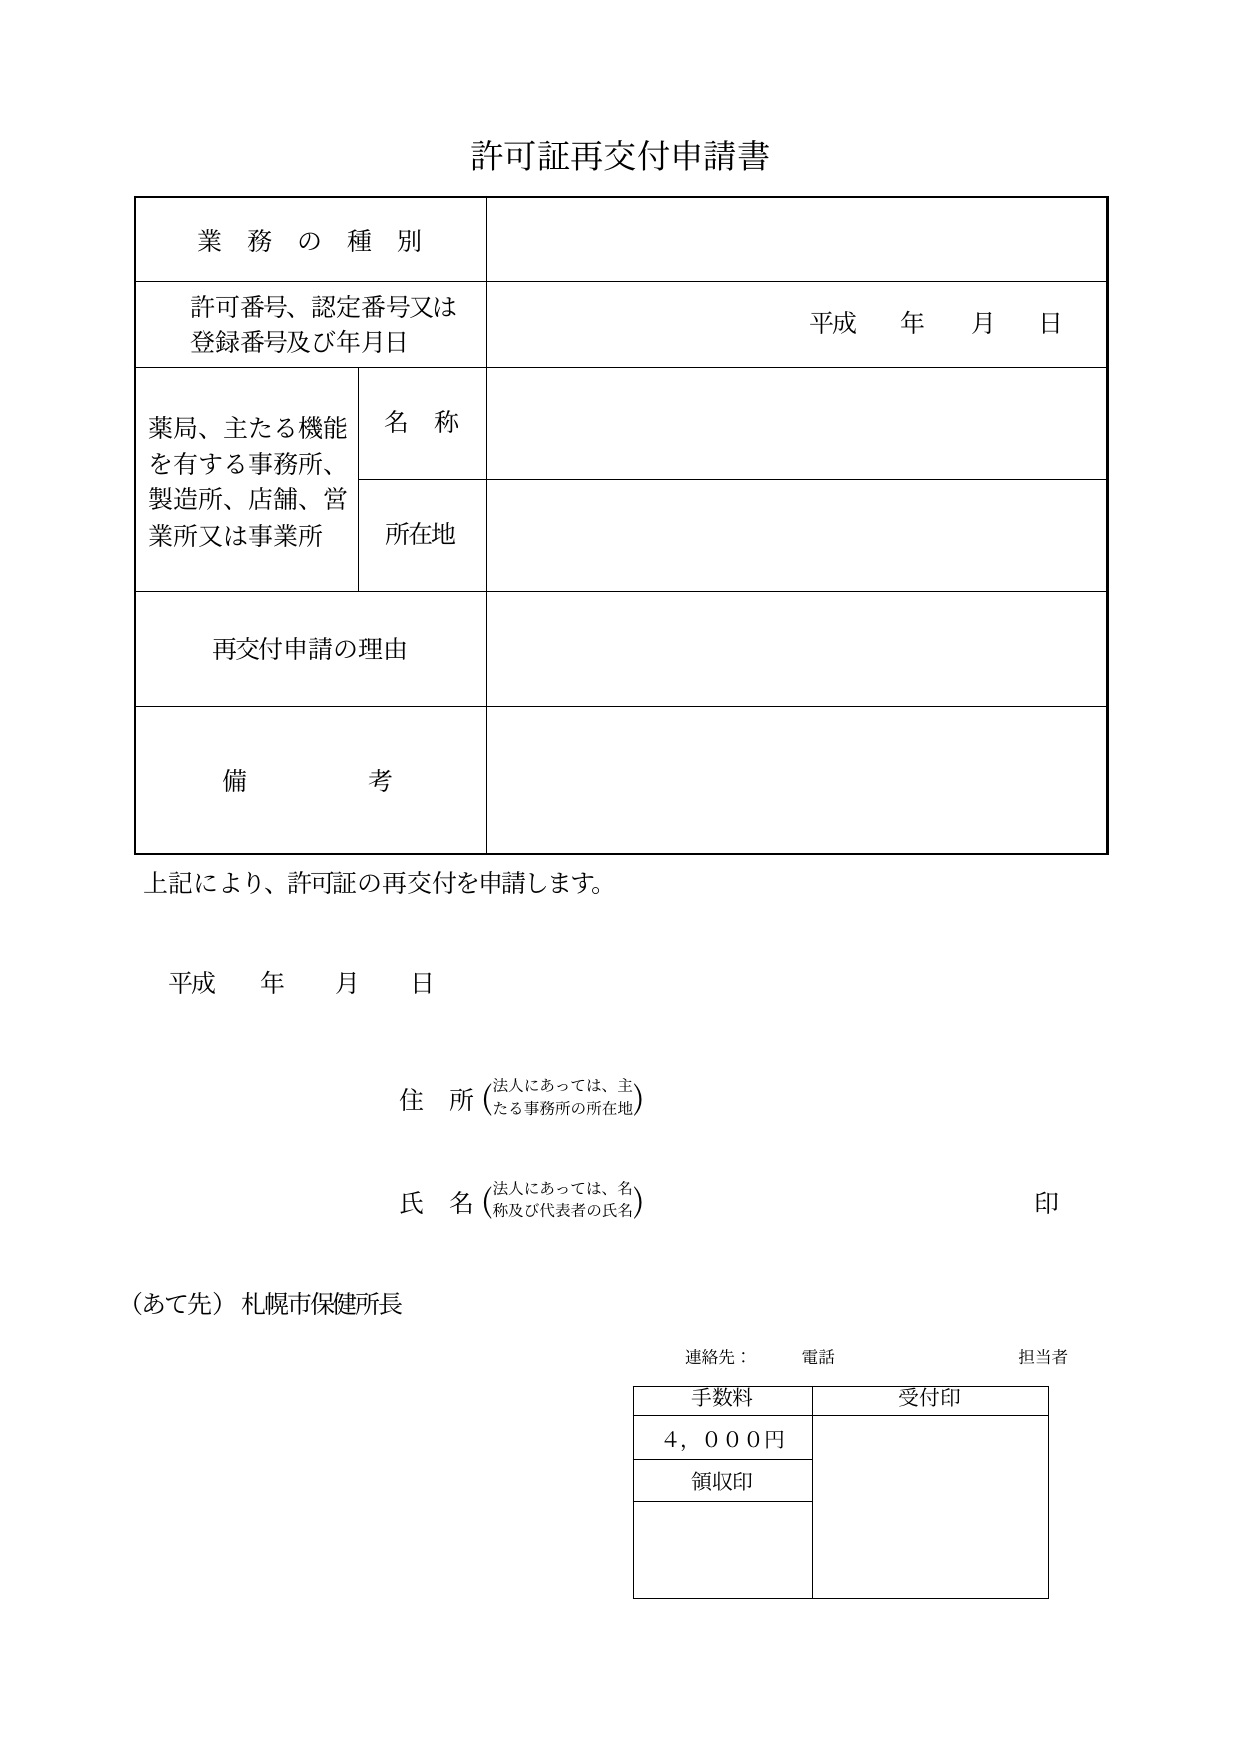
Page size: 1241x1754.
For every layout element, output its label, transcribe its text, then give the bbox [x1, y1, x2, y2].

table_header 受付印 [813, 1387, 1048, 1415]
table_cell [813, 1416, 1048, 1598]
table_cell 平成 年 月 日 [487, 282, 1106, 367]
table_cell 薬局、主たる機能 を有する事務所、 製造所、店舗、営 業所又は事業所 [136, 368, 358, 591]
table_cell [487, 480, 1106, 591]
table_cell [487, 592, 1106, 706]
table_cell [487, 707, 1106, 853]
table_header [487, 198, 1106, 281]
table_cell 備 考 [136, 707, 486, 853]
text 住 所 法人にあっては、主たる事務所の所在地 [118, 1074, 1122, 1119]
table_cell ４，０００円 [634, 1416, 812, 1459]
table_cell 名 称 [359, 368, 486, 479]
table_cell 許可番号、認定番号又は 登録番号及び年月日 [136, 282, 486, 367]
text 上記により、許可証の再交付を申請します。 [118, 864, 1122, 900]
text 許可証再交付申請書 [118, 130, 1122, 178]
table_header 業 務 の 種 別 [136, 198, 486, 281]
text 氏 名 法人にあっては、名称及び代表者の氏名 印 [118, 1176, 1122, 1221]
table_cell 領収印 [634, 1460, 812, 1501]
text （あて先）札幌市保健所長 [118, 1284, 1122, 1321]
table_cell [487, 368, 1106, 479]
table_cell [634, 1502, 812, 1598]
table_cell 所在地 [359, 480, 486, 591]
text 連絡先： 電話 担当者 [118, 1344, 1122, 1368]
table_header 手数料 [634, 1387, 812, 1415]
text 平成 年 月 日 [118, 963, 1122, 999]
table_cell 再交付申請の理由 [136, 592, 486, 706]
